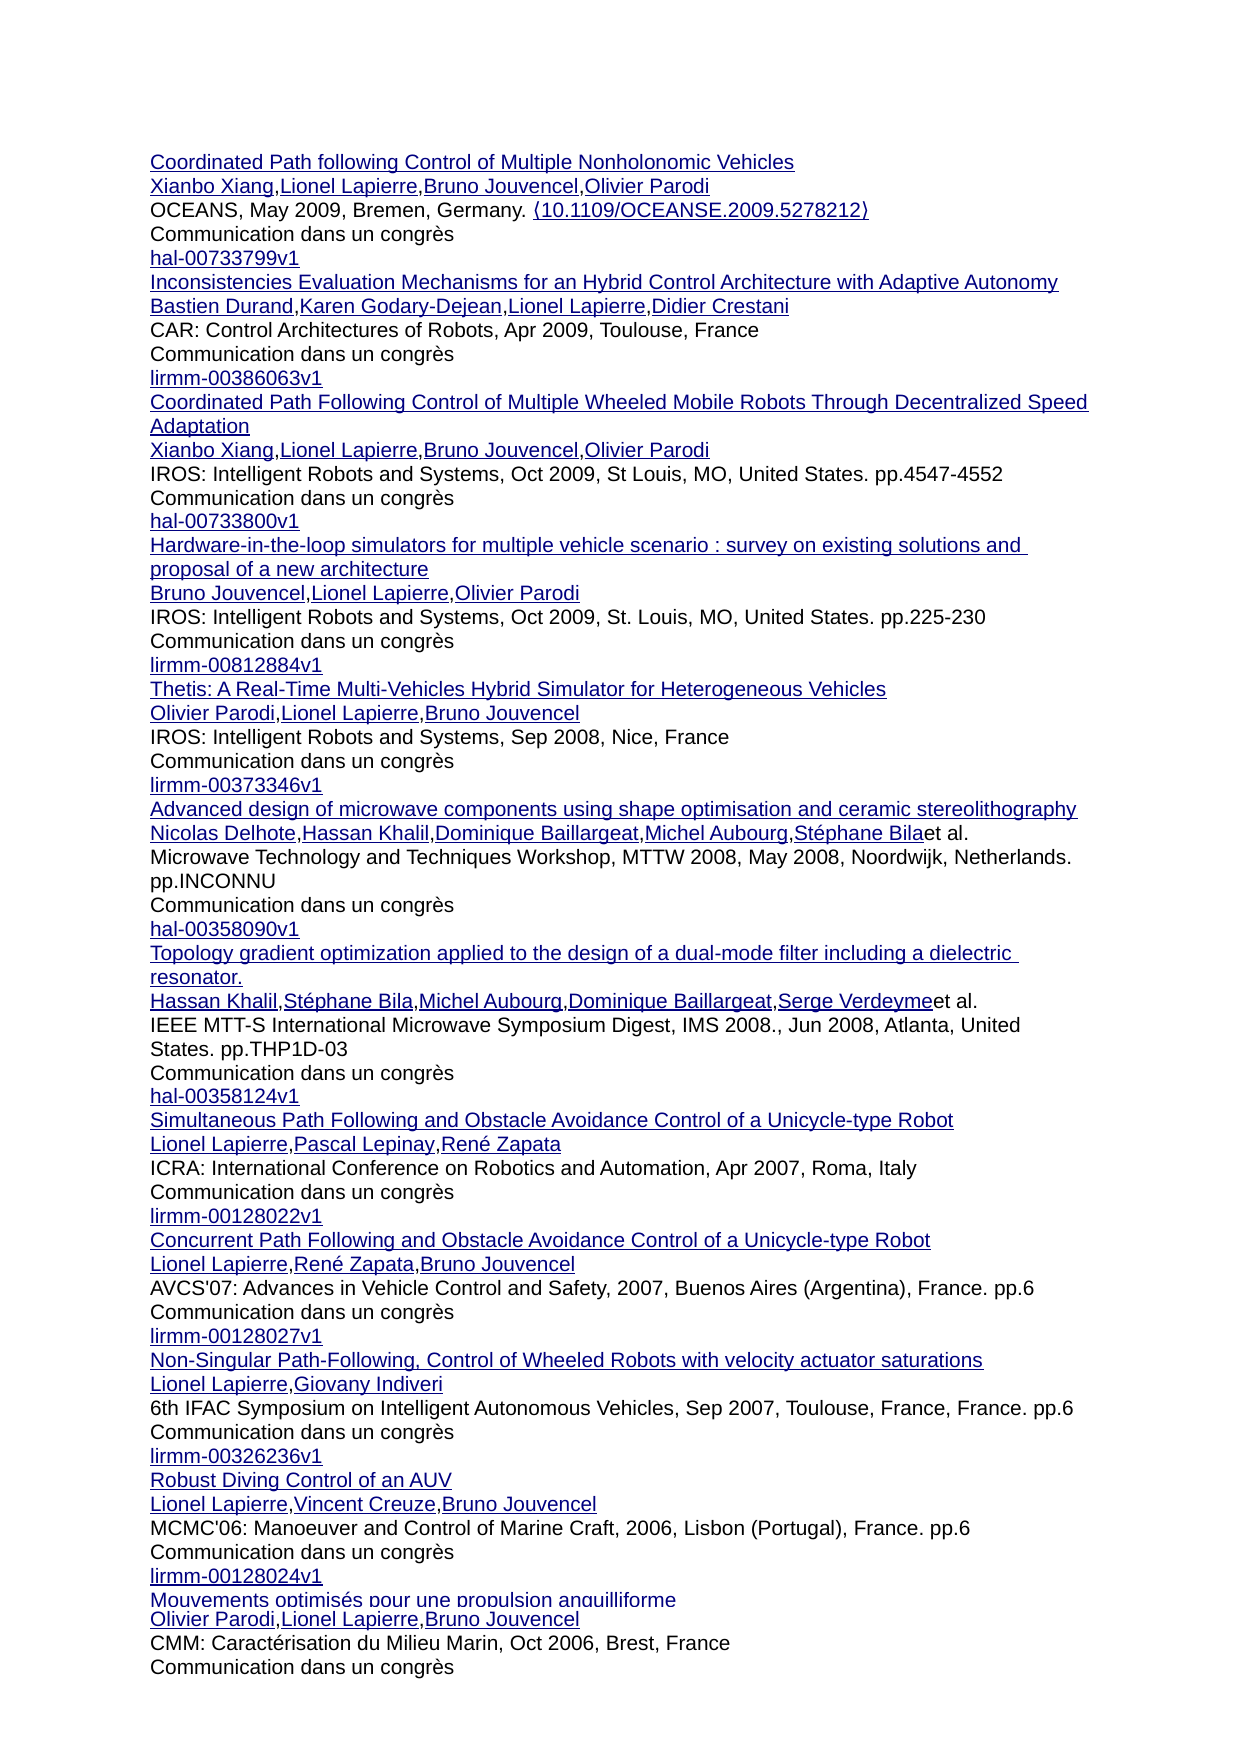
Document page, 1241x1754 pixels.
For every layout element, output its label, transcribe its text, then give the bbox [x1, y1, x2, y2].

table_cell Coordinated Path following Control of Multiple Nonholonomic Vehicles Xianbo Xiang,Lionel Lapierre,Bruno Jouvencel,Olivier Parodi OCEANS, May 2009, Bremen, Germany. ⟨10.1109/OCEANSE.2009.5278212⟩ Communication dans un congrès hal-00733799v1 [150, 150, 1090, 270]
table_cell Topology gradient optimization applied to the design of a dual-mode filter including a dielectric resonator. Hassan Khalil,Stéphane Bila,Michel Aubourg,Dominique Baillargeat,Serge Verdeymeet al. IEEE MTT-S International Microwave Symposium Digest, IMS 2008., Jun 2008, Atlanta, United States. pp.THP1D-03 Communication dans un congrès hal-00358124v1 [150, 941, 1090, 1108]
table_cell Robust Diving Control of an AUV Lionel Lapierre,Vincent Creuze,Bruno Jouvencel MCMC'06: Manoeuver and Control of Marine Craft, 2006, Lisbon (Portugal), France. pp.6 Communication dans un congrès lirmm-00128024v1 [150, 1468, 1090, 1587]
table_cell Mouvements optimisés pour une propulsion anguilliforme Olivier Parodi,Lionel Lapierre,Bruno Jouvencel CMM: Caractérisation du Milieu Marin, Oct 2006, Brest, France Communication dans un congrès [150, 1588, 1090, 1679]
table_cell Hardware-in-the-loop simulators for multiple vehicle scenario : survey on existing solutions and proposal of a new architecture Bruno Jouvencel,Lionel Lapierre,Olivier Parodi IROS: Intelligent Robots and Systems, Oct 2009, St. Louis, MO, United States. pp.225-230 Communication dans un congrès lirmm-00812884v1 [150, 533, 1090, 677]
table_cell Concurrent Path Following and Obstacle Avoidance Control of a Unicycle-type Robot Lionel Lapierre,René Zapata,Bruno Jouvencel AVCS'07: Advances in Vehicle Control and Safety, 2007, Buenos Aires (Argentina), France. pp.6 Communication dans un congrès lirmm-00128027v1 [150, 1228, 1090, 1348]
table_cell Coordinated Path Following Control of Multiple Wheeled Mobile Robots Through Decentralized Speed Adaptation Xianbo Xiang,Lionel Lapierre,Bruno Jouvencel,Olivier Parodi IROS: Intelligent Robots and Systems, Oct 2009, St Louis, MO, United States. pp.4547-4552 Communication dans un congrès hal-00733800v1 [150, 390, 1090, 533]
table_cell Non-Singular Path-Following, Control of Wheeled Robots with velocity actuator saturations Lionel Lapierre,Giovany Indiveri 6th IFAC Symposium on Intelligent Autonomous Vehicles, Sep 2007, Toulouse, France, France. pp.6 Communication dans un congrès lirmm-00326236v1 [150, 1348, 1090, 1468]
table_cell Thetis: A Real-Time Multi-Vehicles Hybrid Simulator for Heterogeneous Vehicles Olivier Parodi,Lionel Lapierre,Bruno Jouvencel IROS: Intelligent Robots and Systems, Sep 2008, Nice, France Communication dans un congrès lirmm-00373346v1 [150, 677, 1090, 797]
table_cell Inconsistencies Evaluation Mechanisms for an Hybrid Control Architecture with Adaptive Autonomy Bastien Durand,Karen Godary-Dejean,Lionel Lapierre,Didier Crestani CAR: Control Architectures of Robots, Apr 2009, Toulouse, France Communication dans un congrès lirmm-00386063v1 [150, 270, 1090, 389]
table_cell Simultaneous Path Following and Obstacle Avoidance Control of a Unicycle-type Robot Lionel Lapierre,Pascal Lepinay,René Zapata ICRA: International Conference on Robotics and Automation, Apr 2007, Roma, Italy Communication dans un congrès lirmm-00128022v1 [150, 1108, 1090, 1228]
table_cell Advanced design of microwave components using shape optimisation and ceramic stereolithography Nicolas Delhote,Hassan Khalil,Dominique Baillargeat,Michel Aubourg,Stéphane Bilaet al. Microwave Technology and Techniques Workshop, MTTW 2008, May 2008, Noordwijk, Netherlands. pp.INCONNU Communication dans un congrès hal-00358090v1 [150, 797, 1090, 941]
